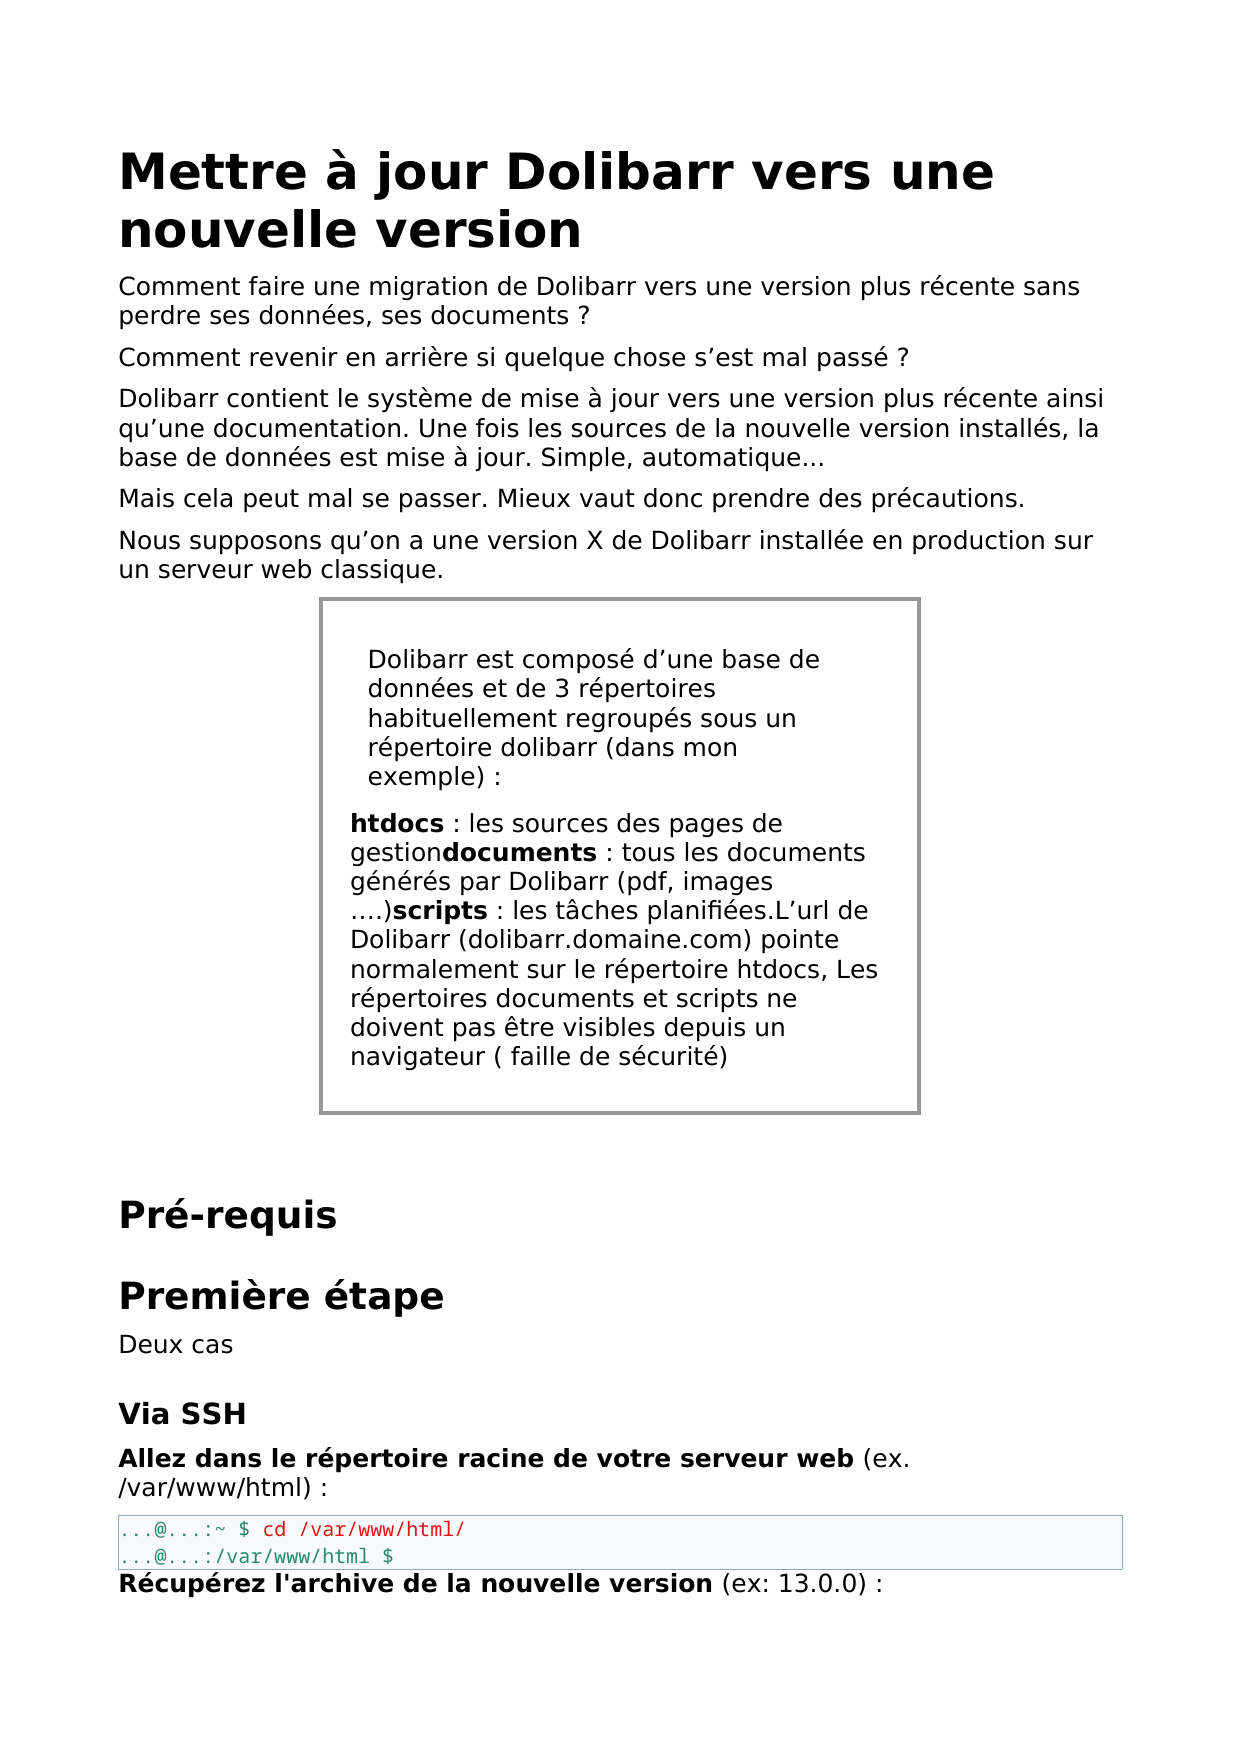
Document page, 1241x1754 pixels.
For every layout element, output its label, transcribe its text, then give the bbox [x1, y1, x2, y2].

text Deux cas [118, 1331, 1122, 1360]
text ...@...:~ $ cd /var/www/html/ ...@...:/var/www/html $ [119, 1516, 1122, 1569]
text Nous supposons qu’on a une version X de Dolibarr installée en production sur un serveur web classique. [118, 526, 1122, 584]
subtitle Via SSH [118, 1397, 1122, 1431]
text Dolibarr contient le système de mise à jour vers une version plus récente ainsi qu’une documentation. Une fois les sources de la nouvelle version installés, la base de données est mise à jour. Simple, automatique... [118, 384, 1122, 472]
text Comment revenir en arrière si quelque chose s’est mal passé ? [118, 343, 1122, 372]
subtitle Première étape [118, 1274, 1122, 1318]
subtitle Pré-requis [118, 1193, 1122, 1237]
table_header Dolibarr est composé d’une base de données et de 3 répertoires habituellement regroupés sous un répertoire dolibarr (dans mon exemple) : htdocs : les sources des pages de gestiondocuments : tous les documents générés par Dolibarr (pdf, images ….)scripts : les tâches planifiées.L’url de Dolibarr (dolibarr.domaine.com) pointe normalement sur le répertoire htdocs, Les répertoires documents et scripts ne doivent pas être visibles depuis un navigateur ( faille de sécurité) [332, 610, 908, 1102]
text Mais cela peut mal se passer. Mieux vaut donc prendre des précautions. [118, 484, 1122, 514]
text Allez dans le répertoire racine de votre serveur web (ex. /var/www/html) : [118, 1444, 1122, 1502]
text Récupérez l'archive de la nouvelle version (ex: 13.0.0) : [118, 1570, 1122, 1598]
text Comment faire une migration de Dolibarr vers une version plus récente sans perdre ses données, ses documents ? [118, 272, 1122, 330]
subtitle Mettre à jour Dolibarr vers une nouvelle version [118, 143, 1122, 259]
